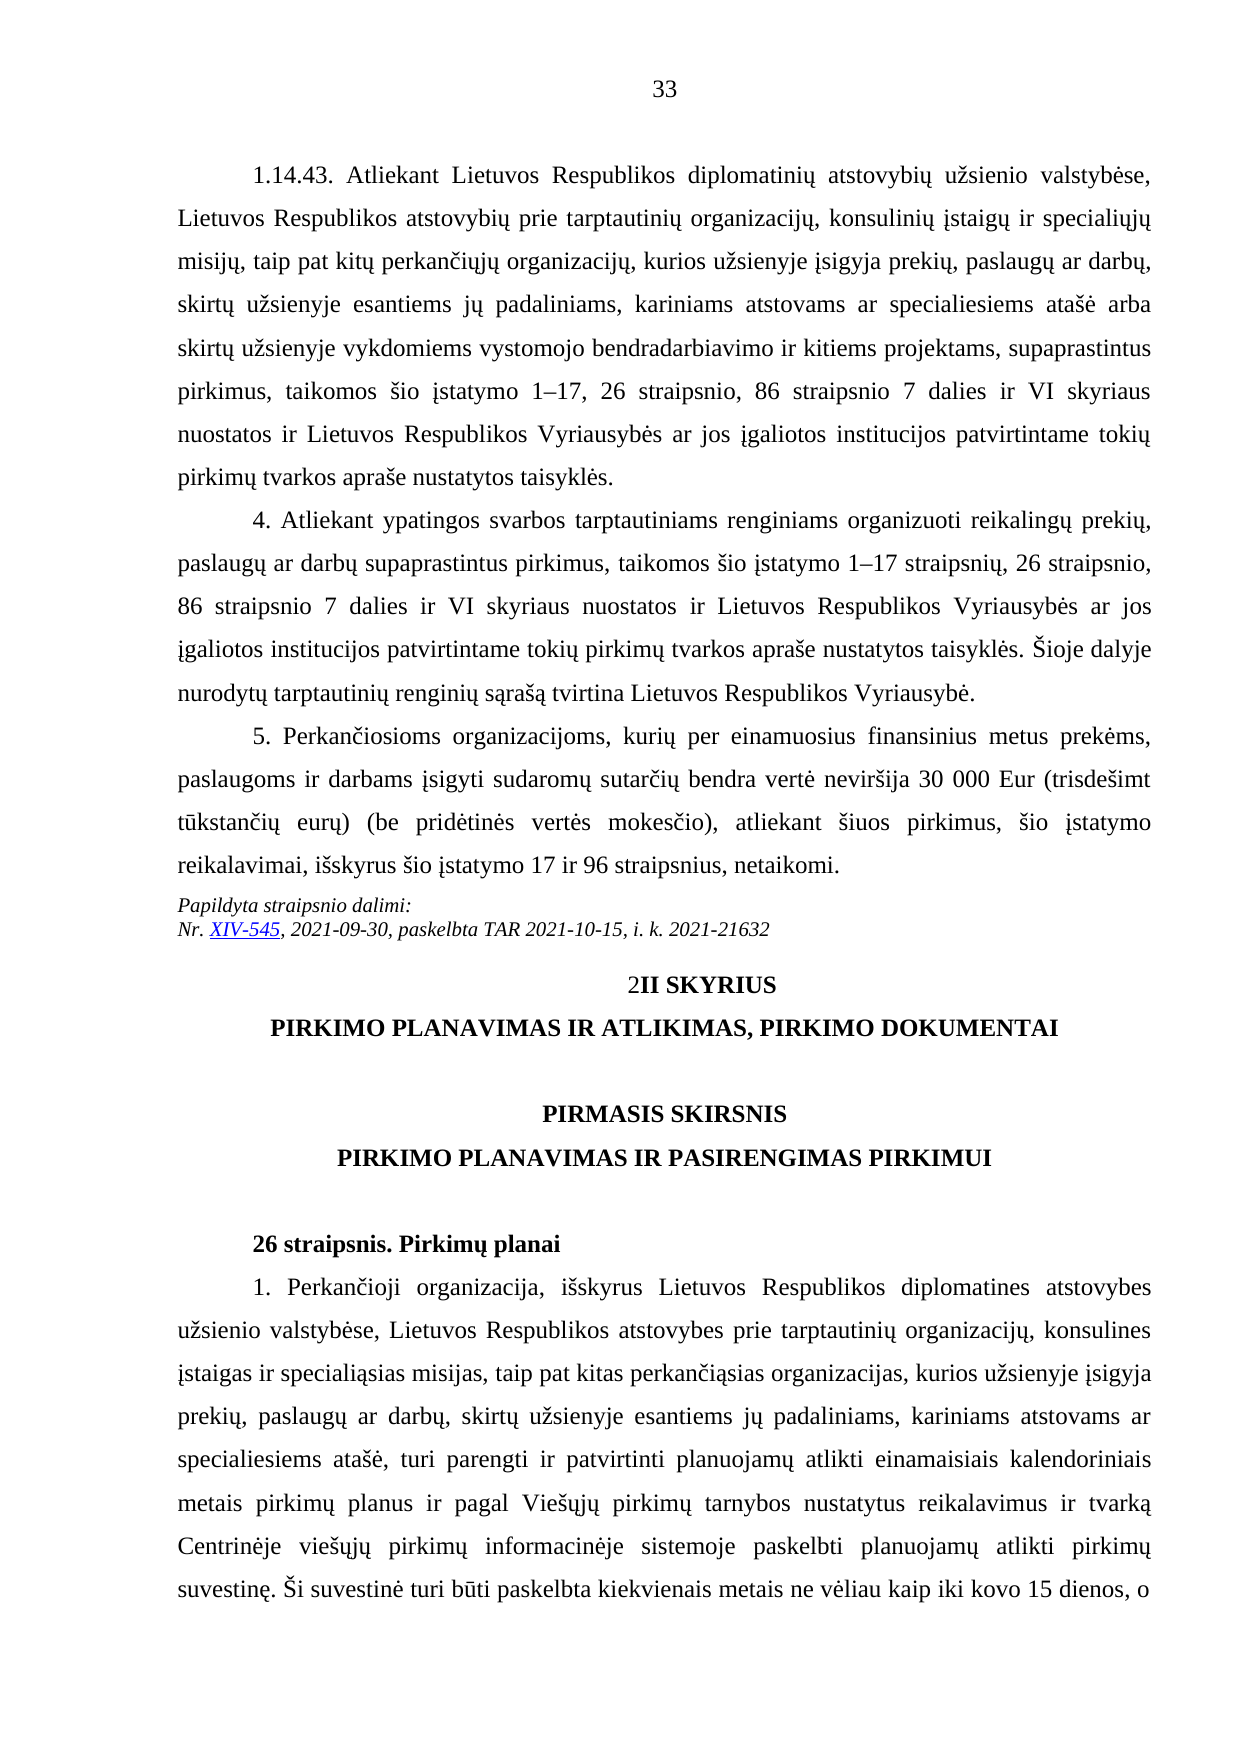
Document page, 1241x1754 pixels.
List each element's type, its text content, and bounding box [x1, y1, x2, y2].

subtitle II SKYRIUS [177, 970, 1152, 999]
text 26 straipsnis. Pirkimų planai [177, 1229, 1152, 1258]
text PIRKIMO PLANAVIMAS IR PASIRENGIMAS PIRKIMUI [177, 1143, 1152, 1171]
text PIRMASIS SKIRSNIS [177, 1099, 1152, 1128]
text Papildyta straipsnio dalimi: [177, 893, 1152, 917]
subtitle 3. Atliekant Lietuvos Respublikos diplomatinių atstovybių užsienio valstybėse, Lietuvos Respublikos atstovybių prie tarptautinių organizacijų, konsulinių įstaigų ir specialiųjų misijų, taip pat kitų perkančiųjų organizacijų, kurios užsienyje įsigyja prekių, paslaugų ar darbų, skirtų užsienyje esantiems jų padaliniams, kariniams atstovams ar specialiesiems atašė arba skirtų užsienyje vykdomiems vystomojo bendradarbiavimo ir kitiems projektams, supaprastintus pirkimus, taikomos šio įstatymo 1–17, 26 straipsnio, 86 straipsnio 7 dalies ir VI skyriaus nuostatos ir Lietuvos Respublikos Vyriausybės ar jos įgaliotos institucijos patvirtintame tokių pirkimų tvarkos apraše nustatytos taisyklės. [177, 160, 1152, 491]
text 4. Atliekant ypatingos svarbos tarptautiniams renginiams organizuoti reikalingų prekių, paslaugų ar darbų supaprastintus pirkimus, taikomos šio įstatymo 1–17 straipsnių, 26 straipsnio, 86 straipsnio 7 dalies ir VI skyriaus nuostatos ir Lietuvos Respublikos Vyriausybės ar jos įgaliotos institucijos patvirtintame tokių pirkimų tvarkos apraše nustatytos taisyklės. Šioje dalyje nurodytų tarptautinių renginių sąrašą tvirtina Lietuvos Respublikos Vyriausybė. [177, 505, 1152, 706]
text 5. Perkančiosioms organizacijoms, kurių per einamuosius finansinius metus prekėms, paslaugoms ir darbams įsigyti sudaromų sutarčių bendra vertė neviršija 30 000 Eur (trisdešimt tūkstančių eurų) (be pridėtinės vertės mokesčio), atliekant šiuos pirkimus, šio įstatymo reikalavimai, išskyrus šio įstatymo 17 ir 96 straipsnius, netaikomi. [177, 721, 1152, 879]
text 1. Perkančioji organizacija, išskyrus Lietuvos Respublikos diplomatines atstovybes užsienio valstybėse, Lietuvos Respublikos atstovybes prie tarptautinių organizacijų, konsulines įstaigas ir specialiąsias misijas, taip pat kitas perkančiąsias organizacijas, kurios užsienyje įsigyja prekių, paslaugų ar darbų, skirtų užsienyje esantiems jų padaliniams, kariniams atstovams ar specialiesiems atašė, turi parengti ir patvirtinti planuojamų atlikti einamaisiais kalendoriniais metais pirkimų planus ir pagal Viešųjų pirkimų tarnybos nustatytus reikalavimus ir tvarką Centrinėje viešųjų pirkimų informacinėje sistemoje paskelbti planuojamų atlikti pirkimų suvestinę. Ši suvestinė turi būti paskelbta kiekvienais metais ne vėliau kaip iki kovo 15 dienos, o [177, 1272, 1152, 1603]
text PIRKIMO PLANAVIMAS IR ATLIKIMAS, PIRKIMO DOKUMENTAI [177, 1013, 1152, 1042]
text Nr. XIV-545, 2021-09-30, paskelbta TAR 2021-10-15, i. k. 2021-21632 [177, 917, 1152, 941]
